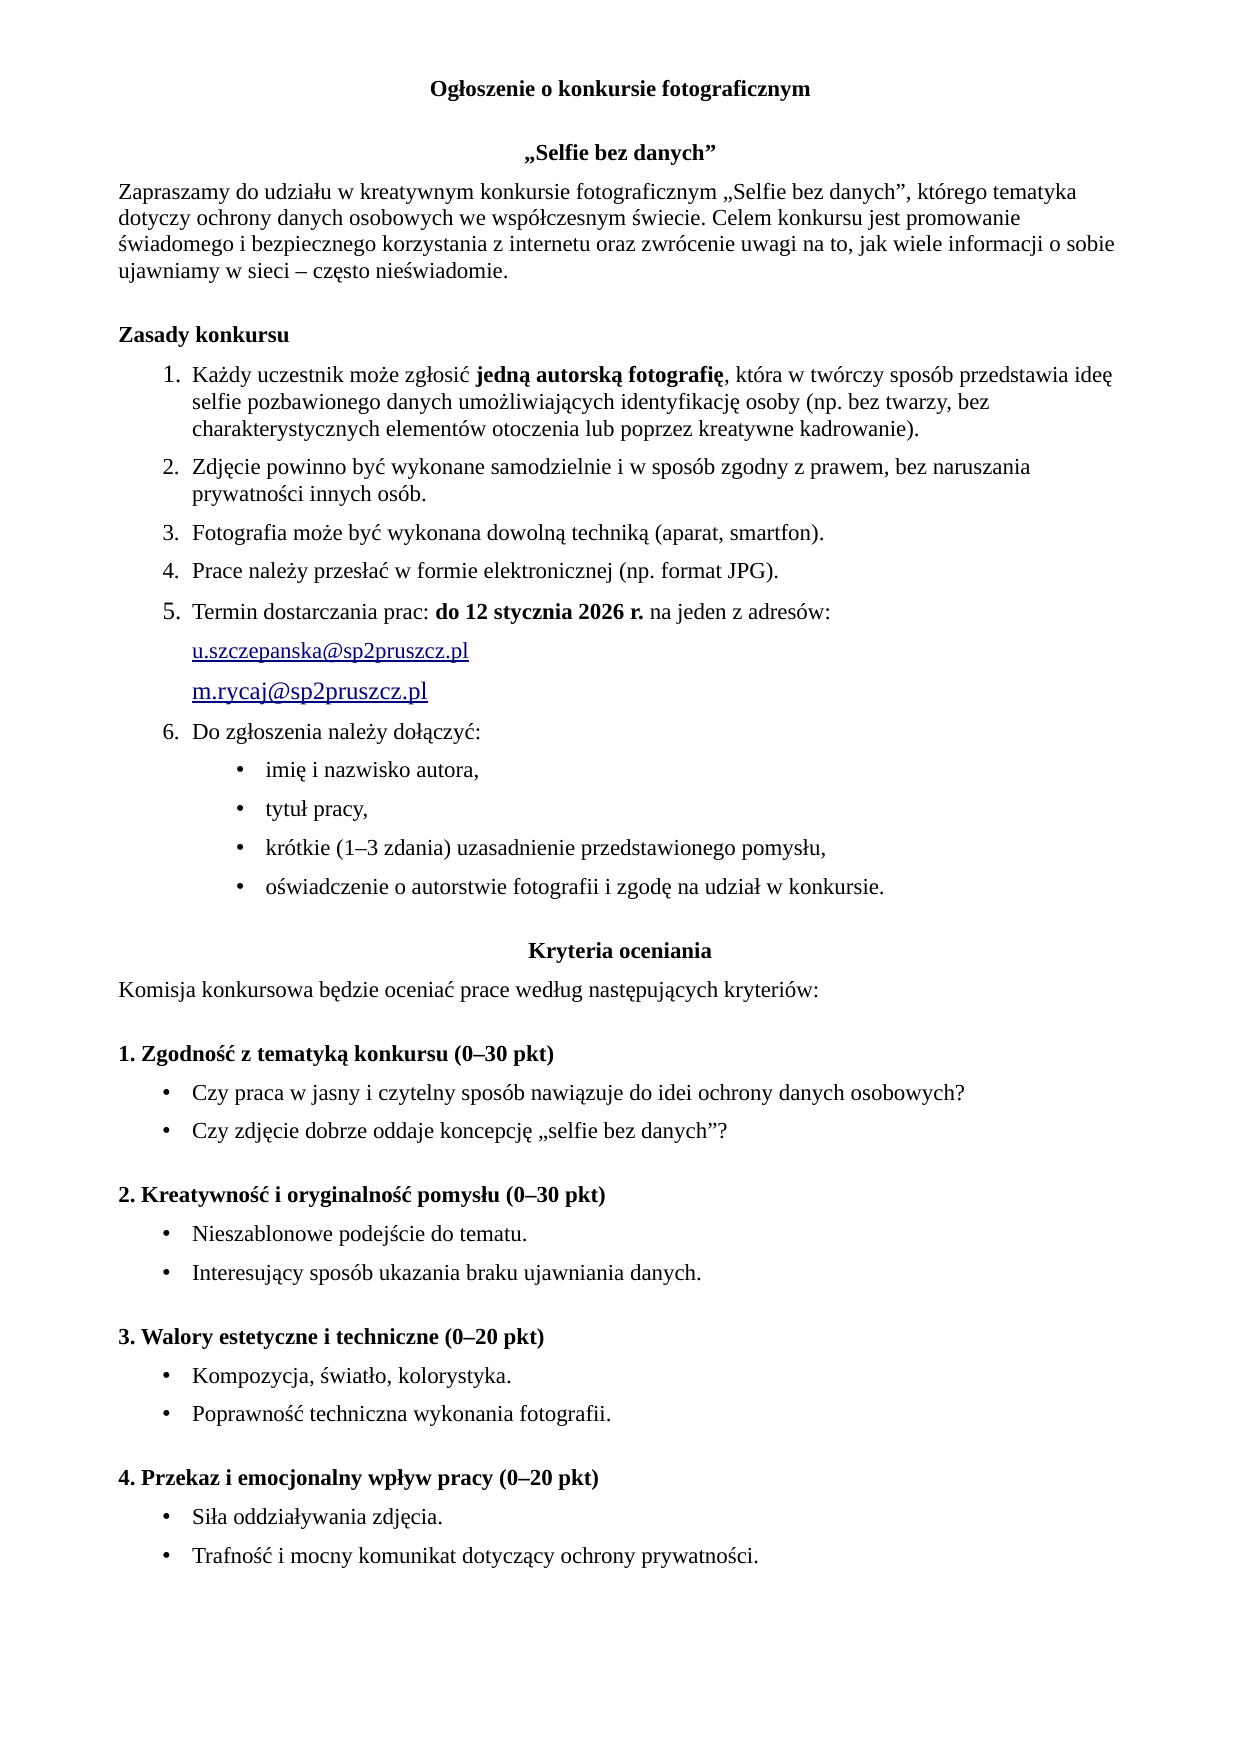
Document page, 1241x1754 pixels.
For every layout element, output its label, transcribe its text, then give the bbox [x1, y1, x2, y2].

list m.rycaj@sp2pruszcz.pl [162, 676, 1122, 705]
list Czy praca w jasny i czytelny sposób nawiązuje do idei ochrony danych osobowych? [162, 1078, 1122, 1105]
subtitle „Selfie bez danych” [118, 139, 1122, 165]
list Zdjęcie powinno być wykonane samodzielnie i w sposób zgodny z prawem, bez naruszania prywatności innych osób. [162, 453, 1122, 506]
list krótkie (1–3 zdania) uzasadnienie przedstawionego pomysłu, [236, 834, 1122, 861]
subtitle 3. Walory estetyczne i techniczne (0–20 pkt) [118, 1323, 1122, 1349]
list u.szczepanska@sp2pruszcz.pl [162, 638, 1122, 664]
text Komisja konkursowa będzie oceniać prace według następujących kryteriów: [118, 976, 1122, 1002]
list Trafność i mocny komunikat dotyczący ochrony prywatności. [162, 1542, 1122, 1568]
list oświadczenie o autorstwie fotografii i zgodę na udział w konkursie. [236, 873, 1122, 899]
subtitle Ogłoszenie o konkursie fotograficznym [118, 75, 1122, 101]
list Kompozycja, światło, kolorystyka. [162, 1362, 1122, 1388]
list Interesujący sposób ukazania braku ujawniania danych. [162, 1259, 1122, 1285]
list Każdy uczestnik może zgłosić jedną autorską fotografię, która w twórczy sposób przedstawia ideę selfie pozbawionego danych umożliwiających identyfikację osoby (np. bez twarzy, bez charakterystycznych elementów otoczenia lub poprzez kreatywne kadrowanie). [162, 359, 1122, 441]
list Siła oddziaływania zdjęcia. [162, 1503, 1122, 1529]
list imię i nazwisko autora, [236, 757, 1122, 783]
list Fotografia może być wykonana dowolną techniką (aparat, smartfon). [162, 519, 1122, 545]
subtitle Kryteria oceniania [118, 937, 1122, 963]
list tytuł pracy, [236, 795, 1122, 822]
list Czy zdjęcie dobrze oddaje koncepcję „selfie bez danych”? [162, 1117, 1122, 1144]
list Prace należy przesłać w formie elektronicznej (np. format JPG). [162, 557, 1122, 584]
list Do zgłoszenia należy dołączyć: [162, 718, 1122, 744]
list Termin dostarczania prac: do 12 stycznia 2026 r. na jeden z adresów: [162, 596, 1122, 625]
text Zapraszamy do udziału w kreatywnym konkursie fotograficznym „Selfie bez danych”, którego tematyka dotyczy ochrony danych osobowych we współczesnym świecie. Celem konkursu jest promowanie świadomego i bezpiecznego korzystania z internetu oraz zwrócenie uwagi na to, jak wiele informacji o sobie ujawniamy w sieci – często nieświadomie. [118, 178, 1122, 283]
subtitle 4. Przekaz i emocjonalny wpływ pracy (0–20 pkt) [118, 1464, 1122, 1491]
list Poprawność techniczna wykonania fotografii. [162, 1401, 1122, 1427]
subtitle Zasady konkursu [118, 321, 1122, 347]
subtitle 2. Kreatywność i oryginalność pomysłu (0–30 pkt) [118, 1181, 1122, 1208]
list Nieszablonowe podejście do tematu. [162, 1220, 1122, 1246]
subtitle 1. Zgodność z tematyką konkursu (0–30 pkt) [118, 1040, 1122, 1066]
